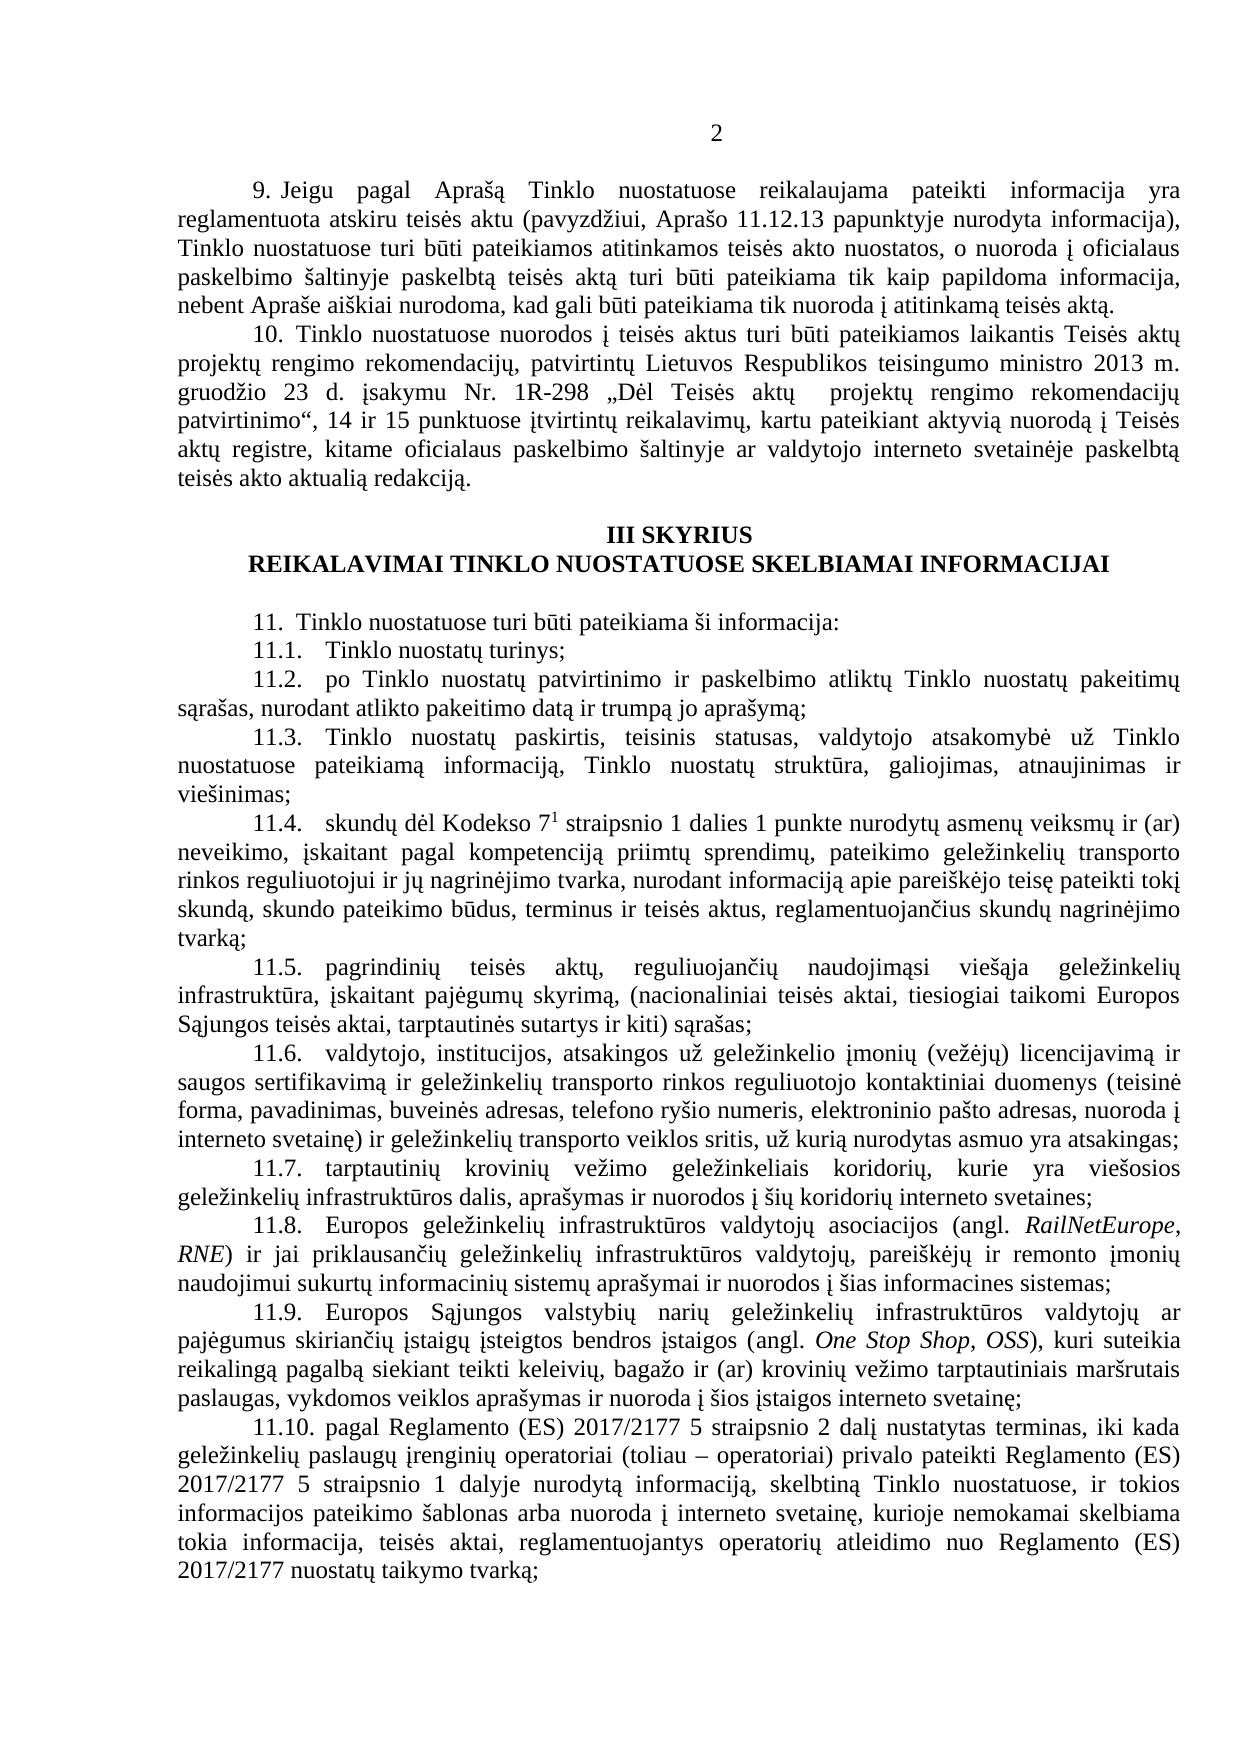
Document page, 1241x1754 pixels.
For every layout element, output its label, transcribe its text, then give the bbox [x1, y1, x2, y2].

text 11.7. tarptautinių krovinių vežimo geležinkeliais koridorių, kurie yra viešosios geležinkelių infrastruktūros dalis, aprašymas ir nuorodos į šių koridorių interneto svetaines; [177, 1153, 1181, 1211]
text 9. Jeigu pagal Aprašą Tinklo nuostatuose reikalaujama pateikti informacija yra reglamentuota atskiru teisės aktu (pavyzdžiui, Aprašo 11.12.13 papunktyje nurodyta informacija), Tinklo nuostatuose turi būti pateikiamos atitinkamos teisės akto nuostatos, o nuoroda į oficialaus paskelbimo šaltinyje paskelbtą teisės aktą turi būti pateikiama tik kaip papildoma informacija, nebent Apraše aiškiai nurodoma, kad gali būti pateikiama tik nuoroda į atitinkamą teisės aktą. [177, 176, 1181, 319]
text 10. Tinklo nuostatuose nuorodos į teisės aktus turi būti pateikiamos laikantis Teisės aktų projektų rengimo rekomendacijų, patvirtintų Lietuvos Respublikos teisingumo ministro 2013 m. gruodžio 23 d. įsakymu Nr. 1R-298 „Dėl Teisės aktų projektų rengimo rekomendacijų patvirtinimo“, 14 ir 15 punktuose įtvirtintų reikalavimų, kartu pateikiant aktyvią nuorodą į Teisės aktų registre, kitame oficialaus paskelbimo šaltinyje ar valdytojo interneto svetainėje paskelbtą teisės akto aktualią redakciją. [177, 319, 1181, 492]
text 11.3. Tinklo nuostatų paskirtis, teisinis statusas, valdytojo atsakomybė už Tinklo nuostatuose pateikiamą informaciją, Tinklo nuostatų struktūra, galiojimas, atnaujinimas ir viešinimas; [177, 722, 1181, 808]
text 11.8. Europos geležinkelių infrastruktūros valdytojų asociacijos (angl. RailNetEurope, RNE) ir jai priklausančių geležinkelių infrastruktūros valdytojų, pareiškėjų ir remonto įmonių naudojimui sukurtų informacinių sistemų aprašymai ir nuorodos į šias informacines sistemas; [177, 1211, 1181, 1297]
text 11.10. pagal Reglamento (ES) 2017/2177 5 straipsnio 2 dalį nustatytas terminas, iki kada geležinkelių paslaugų įrenginių operatoriai (toliau – operatoriai) privalo pateikti Reglamento (ES) 2017/2177 5 straipsnio 1 dalyje nurodytą informaciją, skelbtiną Tinklo nuostatuose, ir tokios informacijos pateikimo šablonas arba nuoroda į interneto svetainę, kurioje nemokamai skelbiama tokia informacija, teisės aktai, reglamentuojantys operatorių atleidimo nuo Reglamento (ES) 2017/2177 nuostatų taikymo tvarką; [177, 1412, 1181, 1584]
text 11. Tinklo nuostatuose turi būti pateikiama ši informacija: [177, 607, 1181, 636]
text III SKYRIUS [177, 521, 1181, 549]
text REIKALAVIMAI TINKLO NUOSTATUOSE SKELBIAMAI INFORMACIJAI [177, 549, 1181, 578]
text 11.9. Europos Sąjungos valstybių narių geležinkelių infrastruktūros valdytojų ar pajėgumus skiriančių įstaigų įsteigtos bendros įstaigos (angl. One Stop Shop, OSS), kuri suteikia reikalingą pagalbą siekiant teikti keleivių, bagažo ir (ar) krovinių vežimo tarptautiniais maršrutais paslaugas, vykdomos veiklos aprašymas ir nuoroda į šios įstaigos interneto svetainę; [177, 1297, 1181, 1412]
text 11.4. skundų dėl Kodekso 71 straipsnio 1 dalies 1 punkte nurodytų asmenų veiksmų ir (ar) neveikimo, įskaitant pagal kompetenciją priimtų sprendimų, pateikimo geležinkelių transporto rinkos reguliuotojui ir jų nagrinėjimo tvarka, nurodant informaciją apie pareiškėjo teisę pateikti tokį skundą, skundo pateikimo būdus, terminus ir teisės aktus, reglamentuojančius skundų nagrinėjimo tvarką; [177, 808, 1181, 952]
text 11.2. po Tinklo nuostatų patvirtinimo ir paskelbimo atliktų Tinklo nuostatų pakeitimų sąrašas, nurodant atlikto pakeitimo datą ir trumpą jo aprašymą; [177, 664, 1181, 722]
text 11.5. pagrindinių teisės aktų, reguliuojančių naudojimąsi viešąja geležinkelių infrastruktūra, įskaitant pajėgumų skyrimą, (nacionaliniai teisės aktai, tiesiogiai taikomi Europos Sąjungos teisės aktai, tarptautinės sutartys ir kiti) sąrašas; [177, 952, 1181, 1038]
text 11.1. Tinklo nuostatų turinys; [177, 636, 1181, 664]
text 11.6. valdytojo, institucijos, atsakingos už geležinkelio įmonių (vežėjų) licencijavimą ir saugos sertifikavimą ir geležinkelių transporto rinkos reguliuotojo kontaktiniai duomenys (teisinė forma, pavadinimas, buveinės adresas, telefono ryšio numeris, elektroninio pašto adresas, nuoroda į interneto svetainę) ir geležinkelių transporto veiklos sritis, už kurią nurodytas asmuo yra atsakingas; [177, 1038, 1181, 1153]
